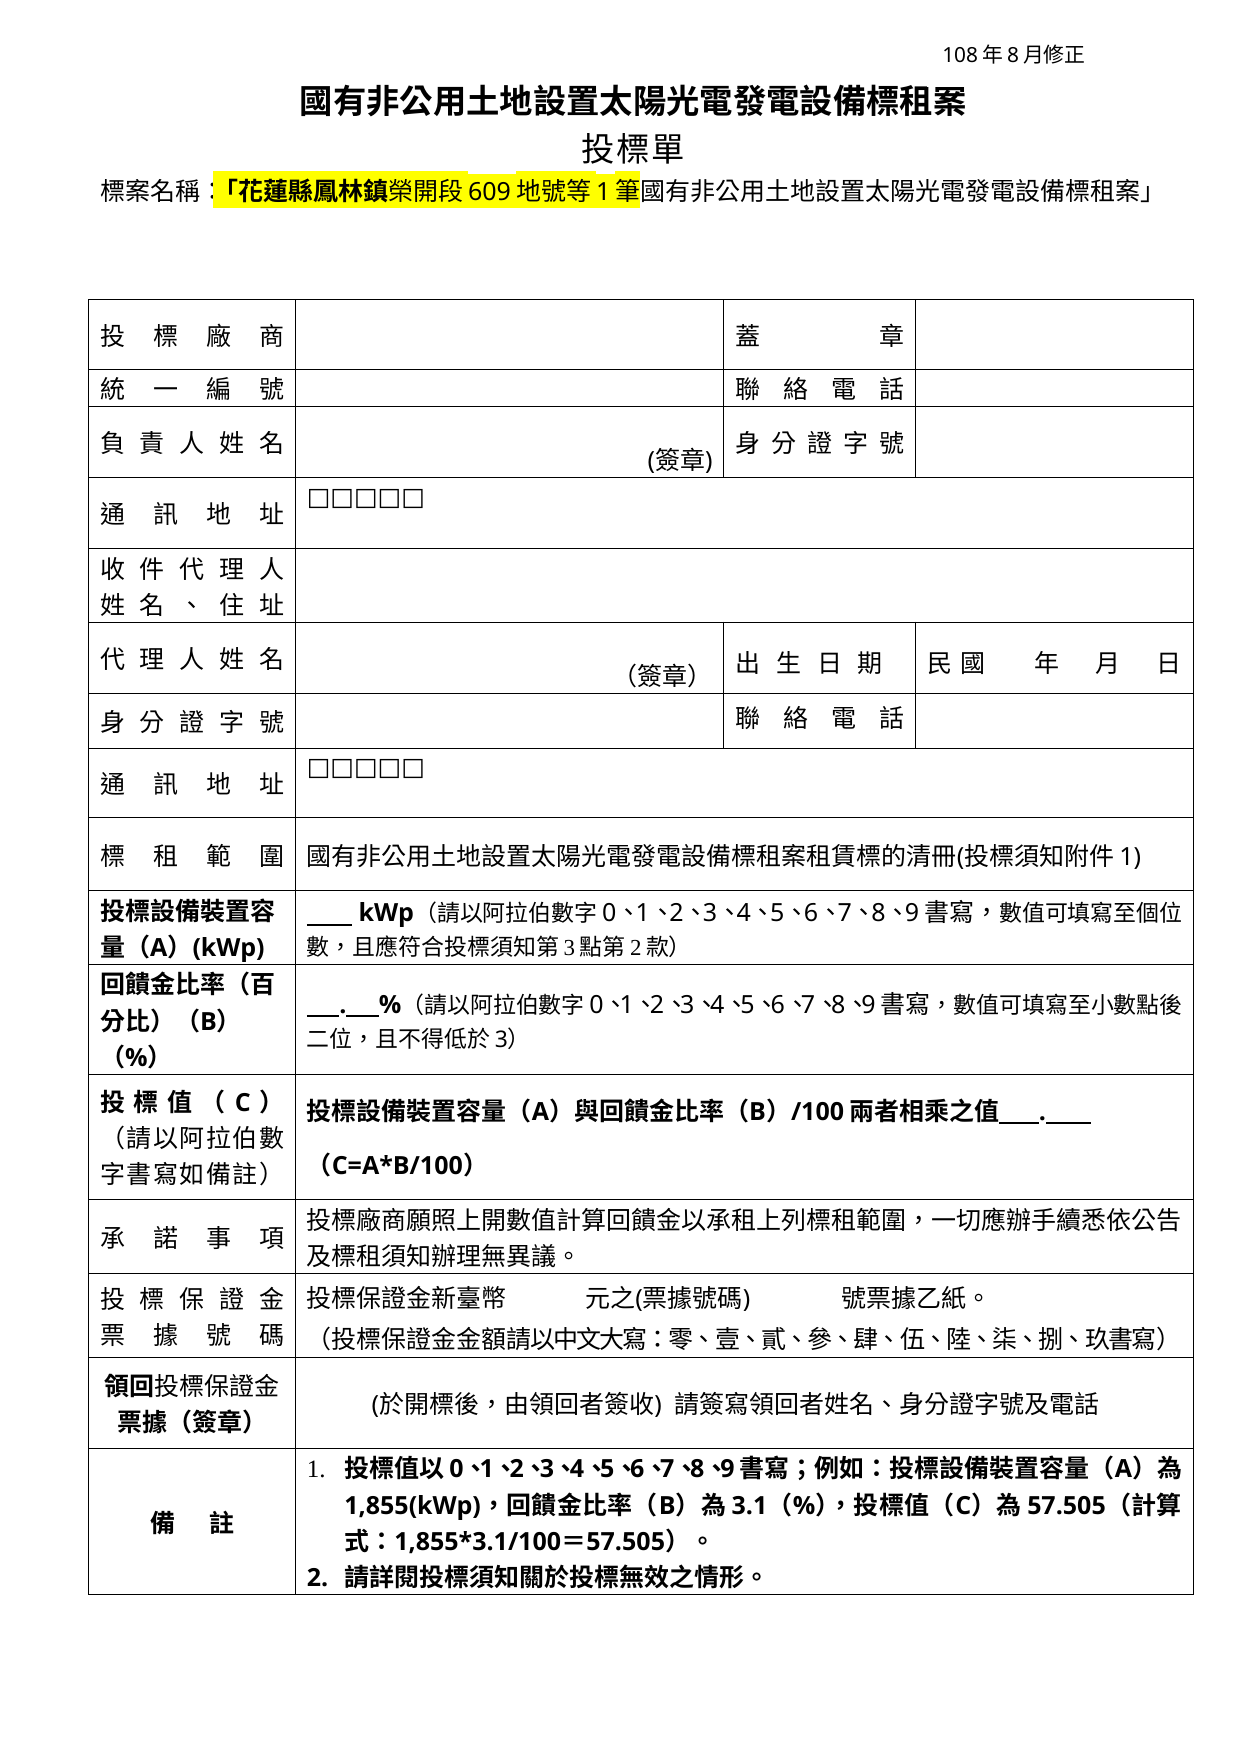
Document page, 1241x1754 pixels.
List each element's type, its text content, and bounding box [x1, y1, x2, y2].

table_cell 投標保證金新臺幣 元之(票據號碼) 號票據乙紙。 （投標保證金金額請以中文大寫：零、壹、貳、參、肆、伍、陸、柒、捌、玖書寫） [296, 1274, 1193, 1357]
table_cell kWp（請以阿拉伯數字0、1、2、3、4、5、6、7、8、9書寫，數值可填寫至個位數，且應符合投標須知第3點第2款） [296, 891, 1193, 964]
table_cell [916, 694, 1193, 748]
table_cell （簽章） [296, 623, 723, 693]
text 標案名稱：「花蓮縣鳳林鎮榮開段609地號等1筆國有非公用土地設置太陽光電發電設備標租案」 [100, 171, 1165, 208]
table_cell [296, 549, 1193, 622]
table_header 蓋章 [724, 300, 915, 368]
table_cell 國有非公用土地設置太陽光電發電設備標租案租賃標的清冊(投標須知附件1) [296, 818, 1193, 890]
table_cell 承諾事項 [89, 1200, 295, 1273]
table_cell 備 註 [89, 1449, 295, 1594]
table_cell 通訊地址 [89, 749, 295, 817]
table_cell . %（請以阿拉伯數字0、1、2、3、4、5、6、7、8、9書寫，數值可填寫至小數點後二位，且不得低於3） [296, 965, 1193, 1073]
table_header 投標廠商 [89, 300, 295, 368]
table_cell 投標設備裝置容量（A）與回饋金比率（B）/100兩者相乘之值 . （C=A*B/100） [296, 1075, 1193, 1199]
table_cell 出生日期 [724, 623, 915, 693]
text 108年8月修正 [942, 39, 1119, 69]
table_cell 民國 年 月 日 [916, 623, 1193, 693]
table_cell 標租範圍 [89, 818, 295, 890]
table_cell 投標值以0、1、2、3、4、5、6、7、8、9書寫；例如：投標設備裝置容量（A）為1,855(kWp)，回饋金比率（B）為3.1（%），投標值（C）為57.505（計算式：1,855*3.1/100＝57.505）。 請詳閱投標須知關於投標無效之情形。 [296, 1449, 1193, 1594]
table_cell □□□□□ [296, 478, 1193, 548]
table_cell □□□□□ [296, 749, 1193, 817]
table_cell [916, 370, 1193, 406]
table_cell 身分證字號 [89, 694, 295, 748]
table_header [916, 300, 1193, 368]
table_cell 聯絡電話 [724, 370, 915, 406]
table_cell 領回投標保證金票據（簽章） [89, 1358, 295, 1448]
table_cell 身分證字號 [724, 407, 915, 477]
table_cell 回饋金比率（百分比）（B）（%） [89, 965, 295, 1073]
table_cell 投標廠商願照上開數值計算回饋金以承租上列標租範圍，一切應辦手續悉依公告及標租須知辦理無異議。 [296, 1200, 1193, 1273]
text 國有非公用土地設置太陽光電發電設備標租案 [100, 31, 1165, 123]
table_cell (於開標後，由領回者簽收) 請簽寫領回者姓名、身分證字號及電話 [296, 1358, 1193, 1448]
table_cell 收件代理人 姓名、住址 [89, 549, 295, 622]
table_cell [296, 694, 723, 748]
table_header [296, 300, 723, 368]
text 投標單 [100, 123, 1165, 171]
table_cell [296, 370, 723, 406]
table_cell 投標保證金 票據號碼 [89, 1274, 295, 1357]
table_cell 投標設備裝置容量（A）(kWp) [89, 891, 295, 964]
table_cell 負責人姓名 [89, 407, 295, 477]
table_cell 通訊地址 [89, 478, 295, 548]
table_cell 聯 絡 電 話 [724, 694, 915, 748]
table_cell 投標值（C） （請以阿拉伯數字書寫如備註） [89, 1075, 295, 1199]
table_cell 統一編號 [89, 370, 295, 406]
table_cell [916, 407, 1193, 477]
table_cell 代理人姓名 [89, 623, 295, 693]
table_cell (簽章) [296, 407, 723, 477]
